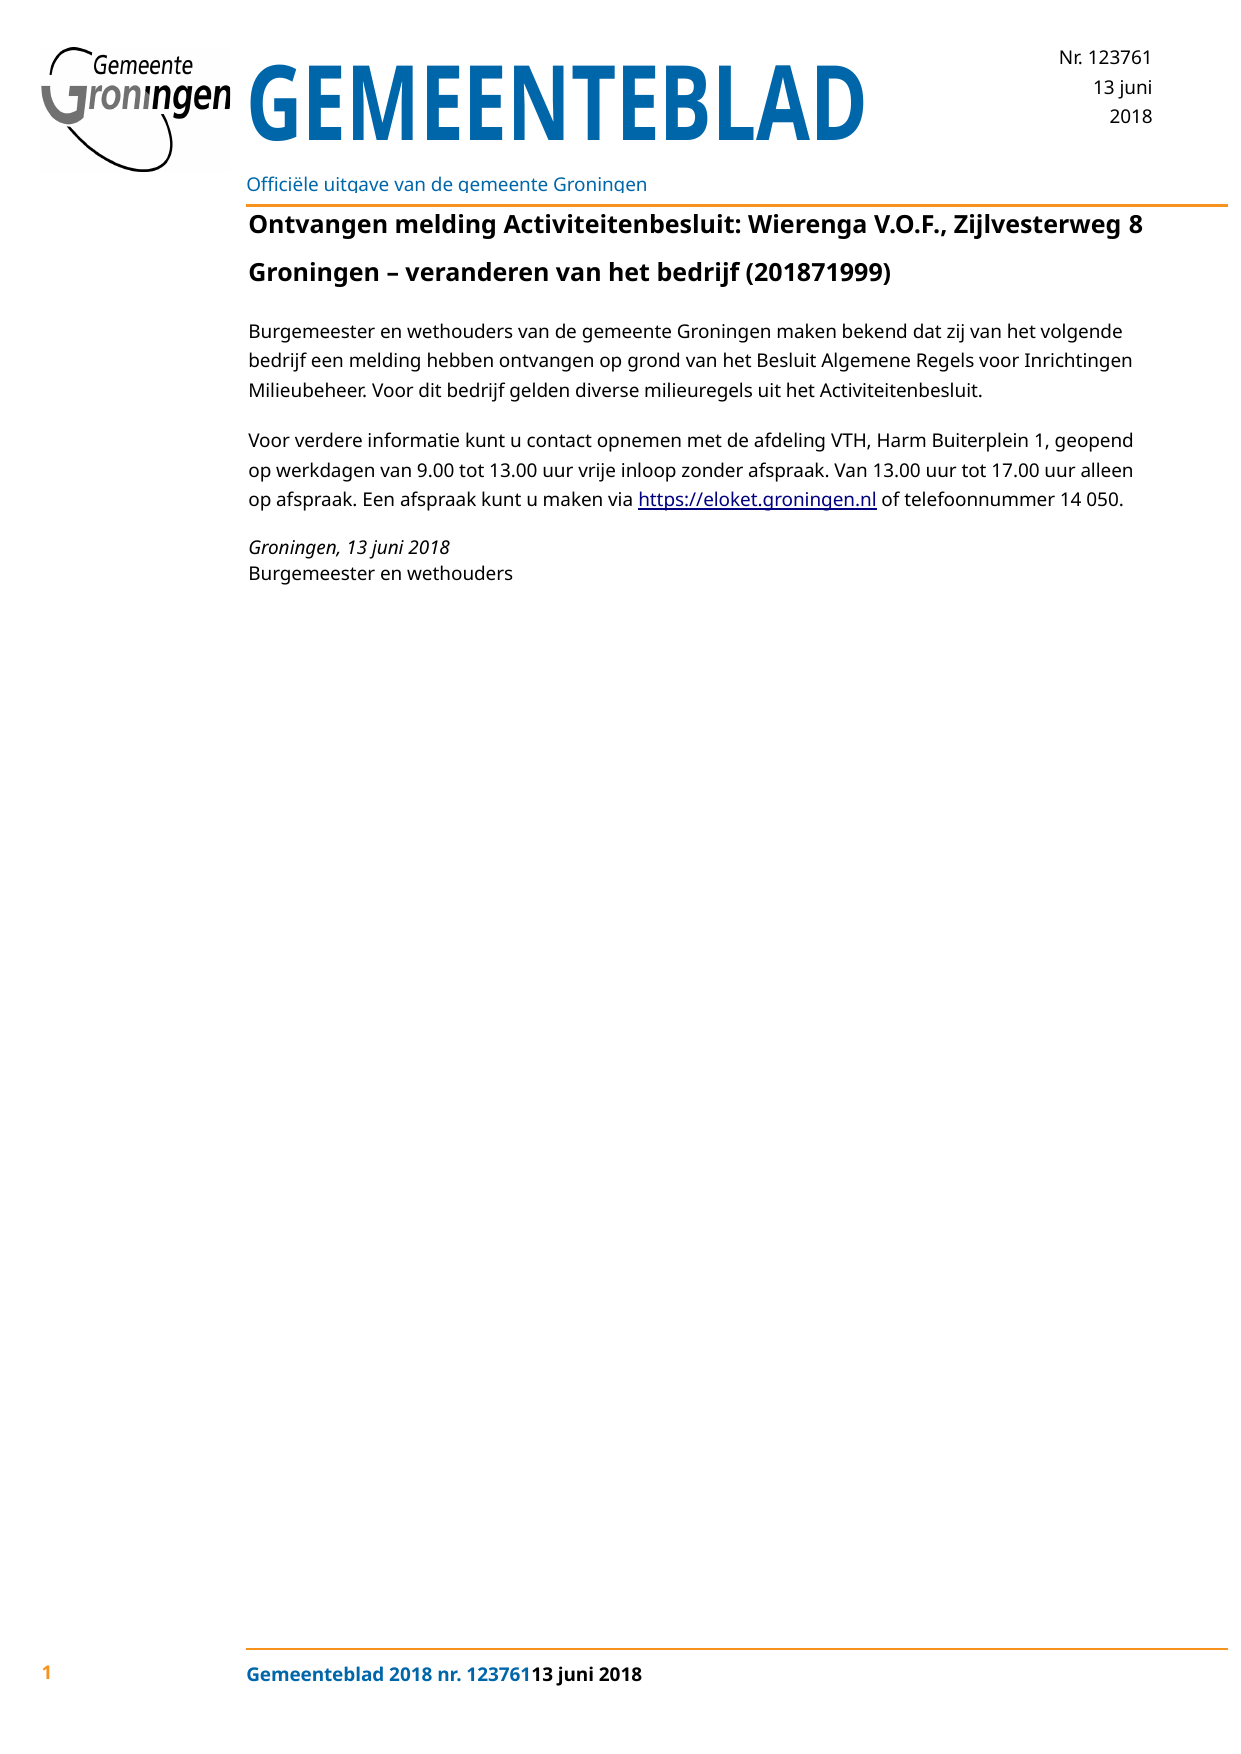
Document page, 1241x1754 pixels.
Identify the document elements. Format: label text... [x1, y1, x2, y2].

text Burgemeester en wethouders van de gemeente Groningen maken bekend dat zij van het volgende bedrijf een melding hebben ontvangen op grond van het Besluit Algemene Regels voor Inrichtingen Milieubeheer. Voor dit bedrijf gelden diverse milieuregels uit het Activiteitenbesluit. [248, 318, 1152, 403]
text Ontvangen melding Activiteitenbesluit: Wierenga V.O.F., Zijlvesterweg 8 Groningen – veranderen van het bedrijf (201871999) [248, 207, 1152, 288]
text Groningen, 13 juni 2018 [248, 534, 1152, 560]
picture [41, 47, 231, 172]
text Burgemeester en wethouders [248, 560, 1152, 586]
text Voor verdere informatie kunt u contact opnemen met de afdeling VTH, Harm Buiterplein 1, geopend op werkdagen van 9.00 tot 13.00 uur vrije inloop zonder afspraak. Van 13.00 uur tot 17.00 uur alleen op afspraak. Een afspraak kunt u maken via https://eloket.groningen.nl of telefoonnummer 14 050. [248, 427, 1152, 512]
